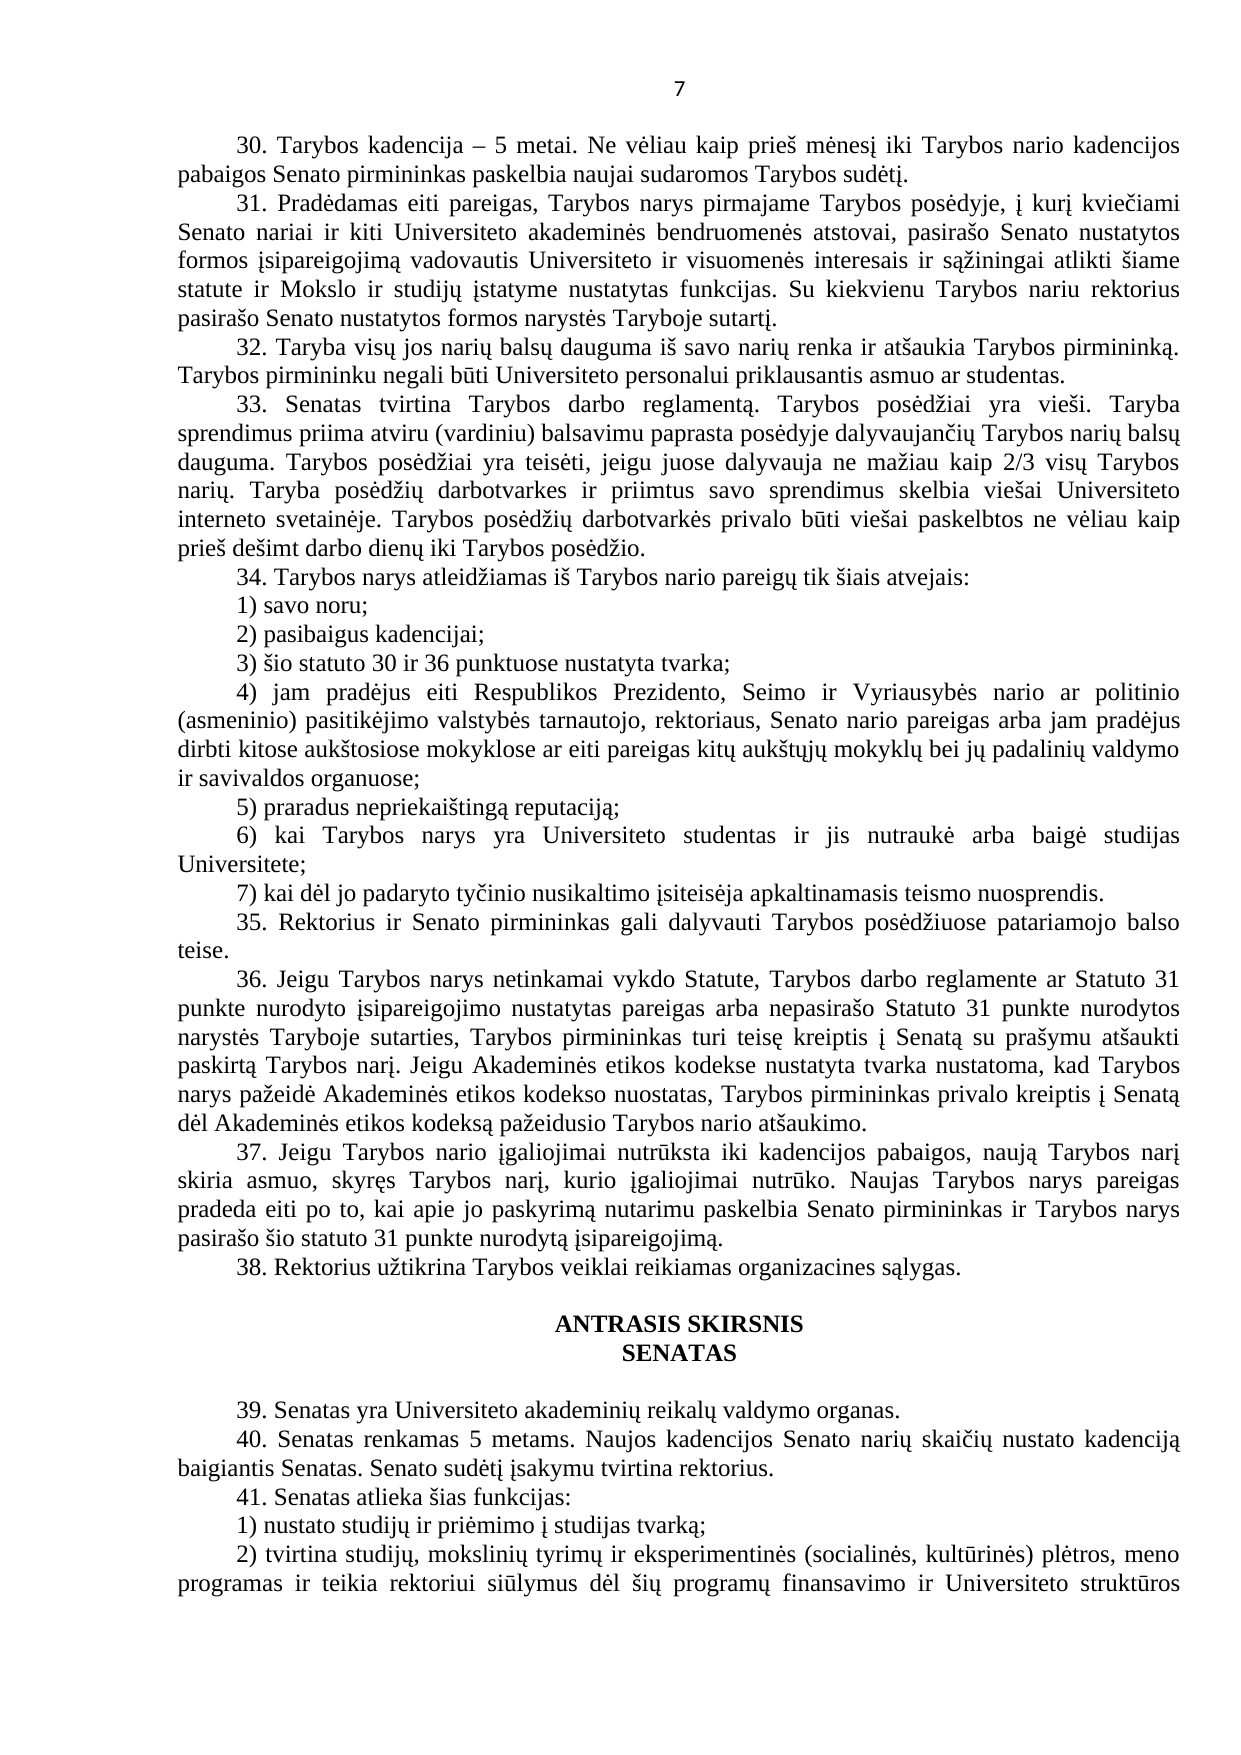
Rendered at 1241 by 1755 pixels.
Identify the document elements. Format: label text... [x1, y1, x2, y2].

text 35. Rektorius ir Senato pirmininkas gali dalyvauti Tarybos posėdžiuose patariamojo balso teise. [177, 907, 1181, 964]
text 2) pasibaigus kadencijai; [177, 619, 1181, 648]
text SENATAS [177, 1338, 1181, 1367]
text 39. Senatas yra Universiteto akademinių reikalų valdymo organas. [177, 1396, 1181, 1424]
text 6) kai Tarybos narys yra Universiteto studentas ir jis nutraukė arba baigė studijas Universitete; [177, 821, 1181, 878]
text 5) praradus nepriekaištingą reputaciją; [177, 792, 1181, 821]
text 7) kai dėl jo padaryto tyčinio nusikaltimo įsiteisėja apkaltinamasis teismo nuosprendis. [177, 878, 1181, 907]
text 30. Tarybos kadencija – 5 metai. Ne vėliau kaip prieš mėnesį iki Tarybos nario kadencijos pabaigos Senato pirmininkas paskelbia naujai sudaromos Tarybos sudėtį. [177, 131, 1181, 188]
text 3) šio statuto 30 ir 36 punktuose nustatyta tvarka; [177, 648, 1181, 677]
text 36. Jeigu Tarybos narys netinkamai vykdo Statute, Tarybos darbo reglamente ar Statuto 31 punkte nurodyto įsipareigojimo nustatytas pareigas arba nepasirašo Statuto 31 punkte nurodytos narystės Taryboje sutarties, Tarybos pirmininkas turi teisę kreiptis į Senatą su prašymu atšaukti paskirtą Tarybos narį. Jeigu Akademinės etikos kodekse nustatyta tvarka nustatoma, kad Tarybos narys pažeidė Akademinės etikos kodekso nuostatas, Tarybos pirmininkas privalo kreiptis į Senatą dėl Akademinės etikos kodeksą pažeidusio Tarybos nario atšaukimo. [177, 964, 1181, 1137]
text ANTRASIS SKIRSNIS [177, 1309, 1181, 1338]
text 37. Jeigu Tarybos nario įgaliojimai nutrūksta iki kadencijos pabaigos, naują Tarybos narį skiria asmuo, skyręs Tarybos narį, kurio įgaliojimai nutrūko. Naujas Tarybos narys pareigas pradeda eiti po to, kai apie jo paskyrimą nutarimu paskelbia Senato pirmininkas ir Tarybos narys pasirašo šio statuto 31 punkte nurodytą įsipareigojimą. [177, 1137, 1181, 1252]
text 40. Senatas renkamas 5 metams. Naujos kadencijos Senato narių skaičių nustato kadenciją baigiantis Senatas. Senato sudėtį įsakymu tvirtina rektorius. [177, 1424, 1181, 1482]
text 32. Taryba visų jos narių balsų dauguma iš savo narių renka ir atšaukia Tarybos pirmininką. Tarybos pirmininku negali būti Universiteto personalui priklausantis asmuo ar studentas. [177, 332, 1181, 389]
text 1) nustato studijų ir priėmimo į studijas tvarką; [177, 1511, 1181, 1539]
text 38. Rektorius užtikrina Tarybos veiklai reikiamas organizacines sąlygas. [177, 1252, 1181, 1281]
text 31. Pradėdamas eiti pareigas, Tarybos narys pirmajame Tarybos posėdyje, į kurį kviečiami Senato nariai ir kiti Universiteto akademinės bendruomenės atstovai, pasirašo Senato nustatytos formos įsipareigojimą vadovautis Universiteto ir visuomenės interesais ir sąžiningai atlikti šiame statute ir Mokslo ir studijų įstatyme nustatytas funkcijas. Su kiekvienu Tarybos nariu rektorius pasirašo Senato nustatytos formos narystės Taryboje sutartį. [177, 188, 1181, 332]
text 1) savo noru; [177, 591, 1181, 619]
text 2) tvirtina studijų, mokslinių tyrimų ir eksperimentinės (socialinės, kultūrinės) plėtros, meno programas ir teikia rektoriui siūlymus dėl šių programų finansavimo ir Universiteto struktūros [177, 1539, 1181, 1597]
text 41. Senatas atlieka šias funkcijas: [177, 1482, 1181, 1511]
text 34. Tarybos narys atleidžiamas iš Tarybos nario pareigų tik šiais atvejais: [177, 562, 1181, 591]
text 4) jam pradėjus eiti Respublikos Prezidento, Seimo ir Vyriausybės nario ar politinio (asmeninio) pasitikėjimo valstybės tarnautojo, rektoriaus, Senato nario pareigas arba jam pradėjus dirbti kitose aukštosiose mokyklose ar eiti pareigas kitų aukštųjų mokyklų bei jų padalinių valdymo ir savivaldos organuose; [177, 677, 1181, 792]
text 33. Senatas tvirtina Tarybos darbo reglamentą. Tarybos posėdžiai yra vieši. Taryba sprendimus priima atviru (vardiniu) balsavimu paprasta posėdyje dalyvaujančių Tarybos narių balsų dauguma. Tarybos posėdžiai yra teisėti, jeigu juose dalyvauja ne mažiau kaip 2/3 visų Tarybos narių. Taryba posėdžių darbotvarkes ir priimtus savo sprendimus skelbia viešai Universiteto interneto svetainėje. Tarybos posėdžių darbotvarkės privalo būti viešai paskelbtos ne vėliau kaip prieš dešimt darbo dienų iki Tarybos posėdžio. [177, 389, 1181, 562]
